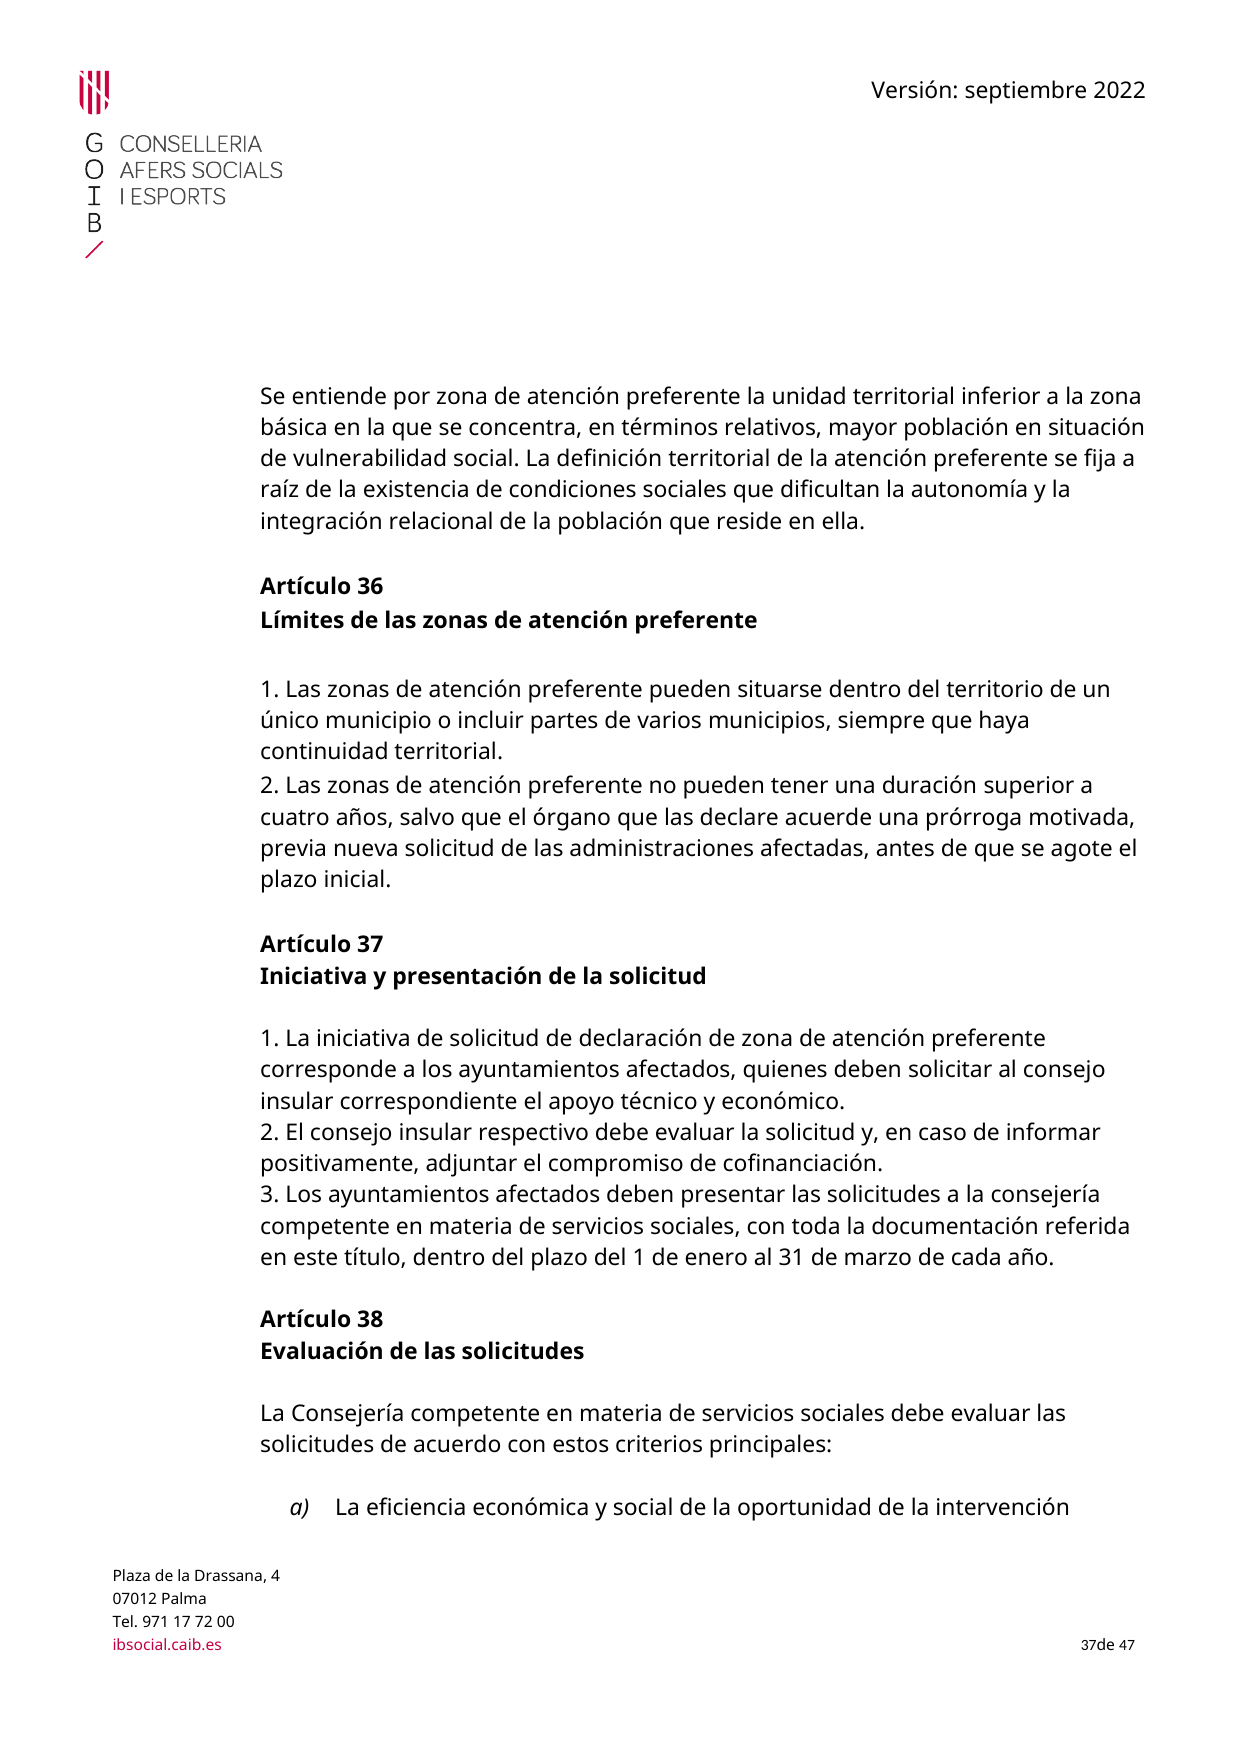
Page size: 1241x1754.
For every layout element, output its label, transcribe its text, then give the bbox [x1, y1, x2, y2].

text Iniciativa y presentación de la solicitud [260, 959, 1152, 991]
text Artículo 38 [260, 1303, 1152, 1334]
text 3. Los ayuntamientos afectados deben presentar las solicitudes a la consejería competente en materia de servicios sociales, con toda la documentación referida en este título, dentro del plazo del 1 de enero al 31 de marzo de cada año. [260, 1178, 1152, 1272]
text 2. El consejo insular respectivo debe evaluar la solicitud y, en caso de informar positivamente, adjuntar el compromiso de cofinanciación. [260, 1116, 1152, 1178]
text Artículo 36 [260, 570, 1152, 601]
text La Consejería competente en materia de servicios sociales debe evaluar las solicitudes de acuerdo con estos criterios principales: [260, 1397, 1152, 1459]
text Se entiende por zona de atención preferente la unidad territorial inferior a la zona básica en la que se concentra, en términos relativos, mayor población en situación de vulnerabilidad social. La definición territorial de la atención preferente se fija a raíz de la existencia de condiciones sociales que dificultan la autonomía y la integración relacional de la población que reside en ella. [260, 379, 1152, 536]
text Límites de las zonas de atención preferente [260, 604, 1152, 635]
list La eficiencia económica y social de la oportunidad de la intervención [289, 1491, 1152, 1522]
text 2. Las zonas de atención preferente no pueden tener una duración superior a cuatro años, salvo que el órgano que las declare acuerde una prórroga motivada, previa nueva solicitud de las administraciones afectadas, antes de que se agote el plazo inicial. [260, 769, 1152, 894]
text Artículo 37 [260, 928, 1152, 959]
text Evaluación de las solicitudes [260, 1334, 1152, 1366]
picture [62, 56, 299, 273]
text 1. Las zonas de atención preferente pueden situarse dentro del territorio de un único municipio o incluir partes de varios municipios, siempre que haya continuidad territorial. [260, 672, 1152, 766]
text 1. La iniciativa de solicitud de declaración de zona de atención preferente corresponde a los ayuntamientos afectados, quienes deben solicitar al consejo insular correspondiente el apoyo técnico y económico. [260, 1022, 1152, 1116]
